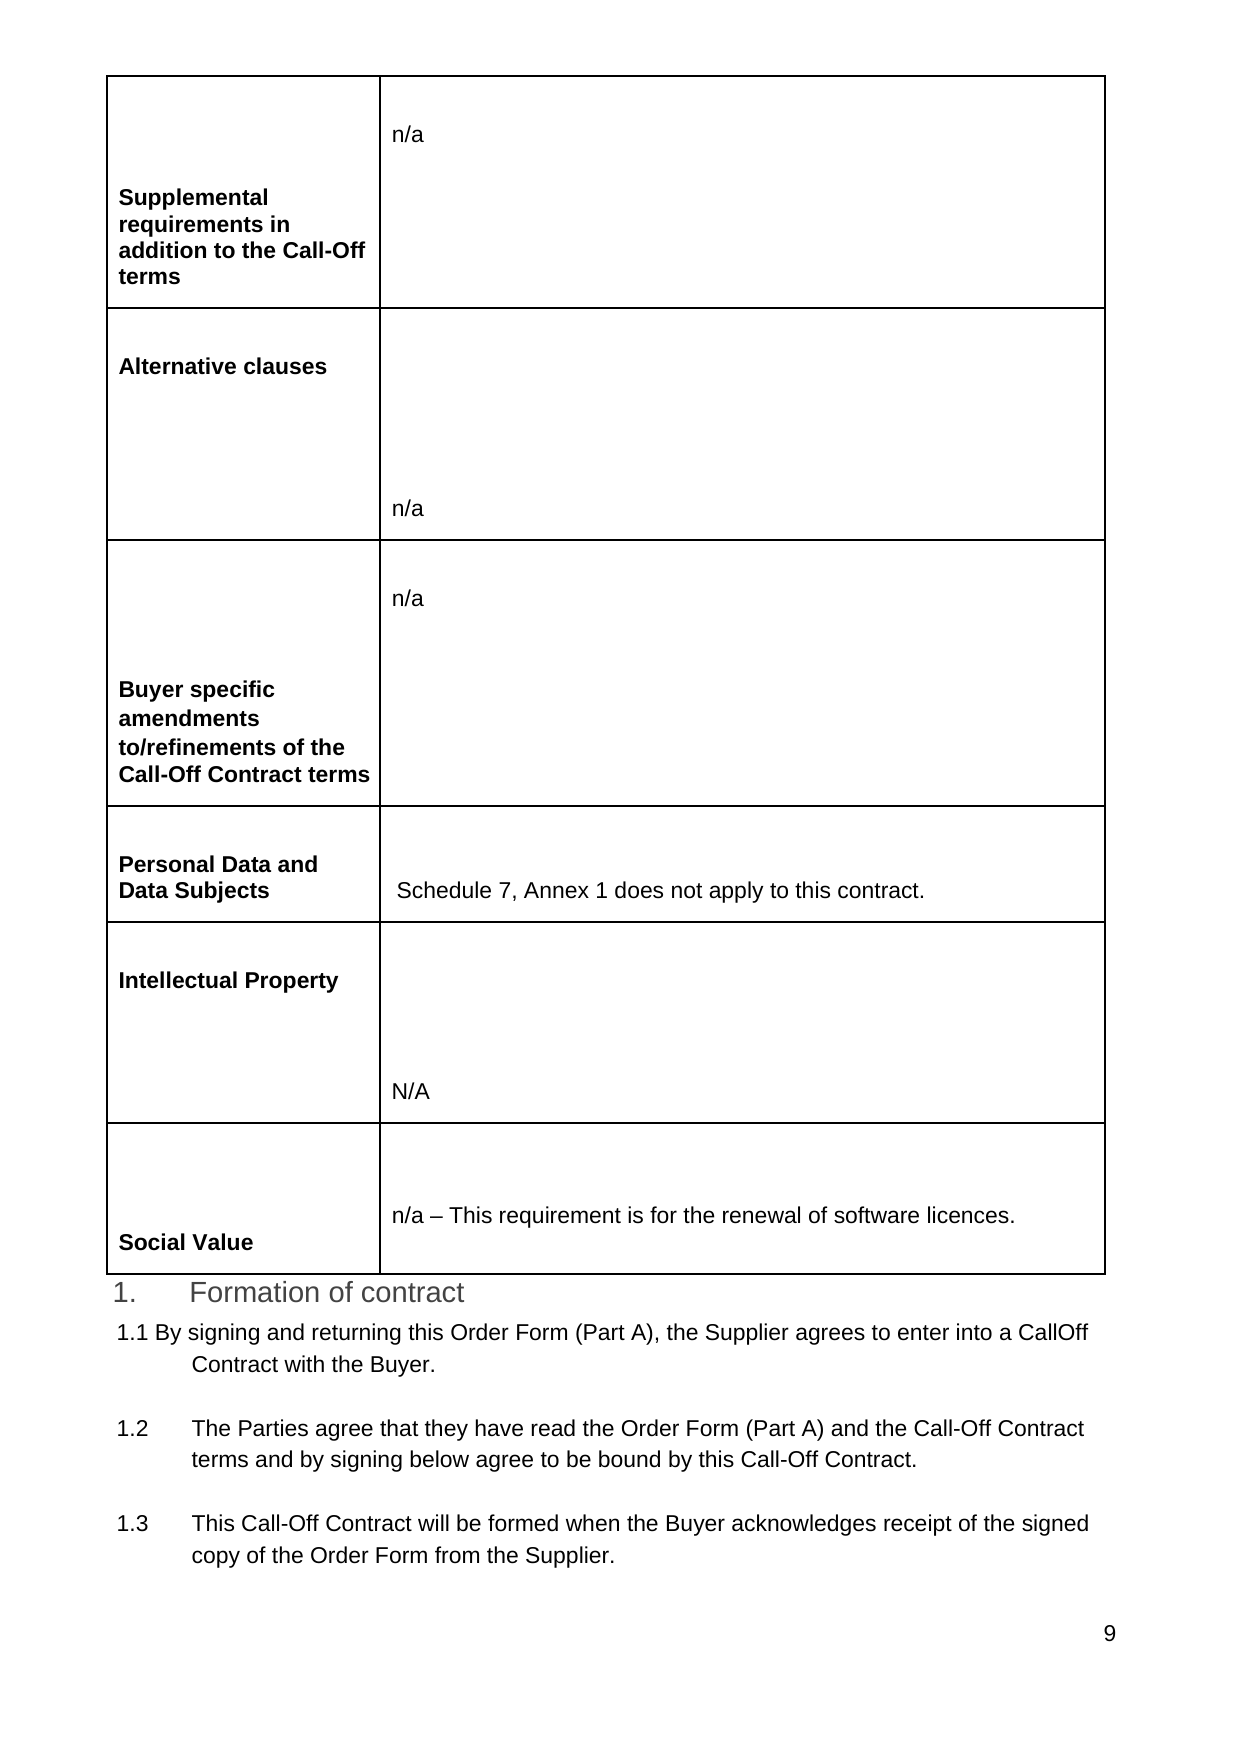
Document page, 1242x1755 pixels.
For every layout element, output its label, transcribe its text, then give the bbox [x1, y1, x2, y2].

table_cell n/a – This requirement is for the renewal of software licences. [381, 1124, 1104, 1273]
table_cell Supplemental requirements in addition to the Call-Off terms [108, 77, 379, 307]
table_cell Intellectual Property [108, 923, 379, 1122]
table_cell Personal Data and Data Subjects [108, 807, 379, 921]
subtitle 1. Formation of contract [0, 1275, 1122, 1308]
table_cell Social Value [108, 1124, 379, 1273]
table_cell Buyer specific amendments to/refinements of the Call-Off Contract terms [108, 541, 379, 805]
text 1.3 This Call-Off Contract will be formed when the Buyer acknowledges receipt of the signed copy of the Order Form from the Supplier. [116, 1510, 1121, 1568]
table_cell n/a [381, 541, 1104, 805]
table_cell N/A [381, 923, 1104, 1122]
table_cell n/a [381, 309, 1104, 539]
text 1.1 By signing and returning this Order Form (Part A), the Supplier agrees to enter into a CallOff Contract with the Buyer. [116, 1319, 1121, 1377]
table_cell Schedule 7, Annex 1 does not apply to this contract. [381, 807, 1104, 921]
text 1.2 The Parties agree that they have read the Order Form (Part A) and the Call-Off Contract terms and by signing below agree to be bound by this Call-Off Contract. [116, 1415, 1121, 1473]
table_cell Alternative clauses [108, 309, 379, 539]
table_cell n/a [381, 77, 1104, 307]
